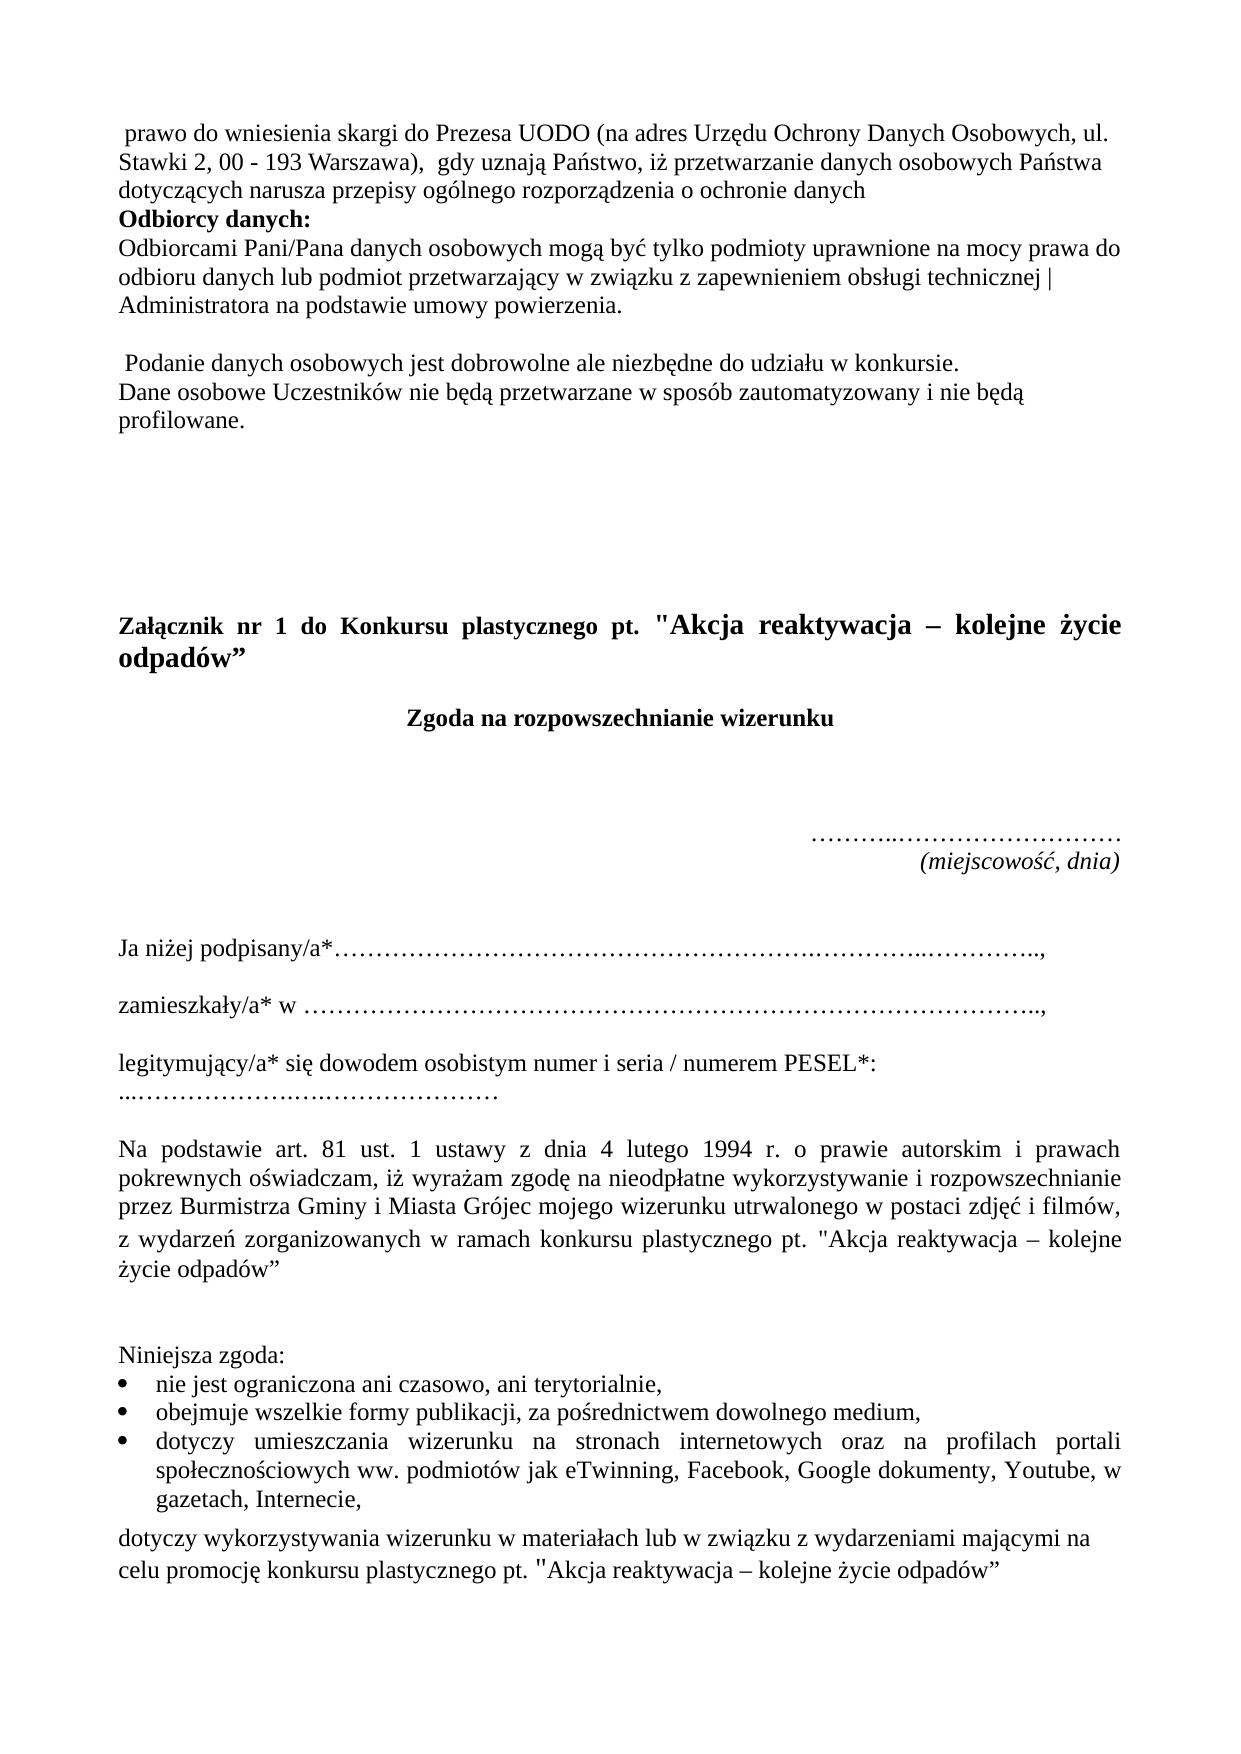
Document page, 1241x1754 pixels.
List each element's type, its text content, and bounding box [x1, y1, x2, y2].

text Ja niżej podpisany/a*………………………………………………….…………..………….., [118, 933, 1122, 961]
list nie jest ograniczona ani czasowo, ani terytorialnie, [118, 1369, 1122, 1397]
text Dane osobowe Uczestników nie będą przetwarzane w sposób zautomatyzowany i nie będą profilowane. [118, 377, 1122, 434]
text Niniejsza zgoda: [118, 1340, 1122, 1369]
text Załącznik nr 1 do Konkursu plastycznego pt. "Akcja reaktywacja – kolejne życie odpadów” [118, 607, 1122, 674]
list obejmuje wszelkie formy publikacji, za pośrednictwem dowolnego medium, [118, 1397, 1122, 1426]
text Podanie danych osobowych jest dobrowolne ale niezbędne do udziału w konkursie. [118, 348, 1122, 377]
text ………..……………………… [118, 818, 1122, 846]
text Zgoda na rozpowszechnianie wizerunku [118, 703, 1122, 731]
text zamieszkały/a* w …………………………………………………………………………….., [118, 990, 1122, 1019]
text ...……………….….………………… [118, 1076, 1122, 1105]
text dotyczy wykorzystywania wizerunku w materiałach lub w związku z wydarzeniami mającymi na celu promocję konkursu plastycznego pt. "Akcja reaktywacja – kolejne życie odpadów” [118, 1523, 1122, 1585]
text prawo do wniesienia skargi do Prezesa UODO (na adres Urzędu Ochrony Danych Osobowych, ul. Stawki 2, 00 - 193 Warszawa), gdy uznają Państwo, iż przetwarzanie danych osobowych Państwa dotyczących narusza przepisy ogólnego rozporządzenia o ochronie danych [118, 118, 1122, 204]
text (miejscowość, dnia) [118, 846, 1122, 875]
list dotyczy umieszczania wizerunku na stronach internetowych oraz na profilach portali społecznościowych ww. podmiotów jak eTwinning, Facebook, Google dokumenty, Youtube, w gazetach, Internecie, [118, 1426, 1122, 1512]
text legitymujący/a* się dowodem osobistym numer i seria / numerem PESEL*: [118, 1048, 1122, 1076]
text Na podstawie art. 81 ust. 1 ustawy z dnia 4 lutego 1994 r. o prawie autorskim i prawach pokrewnych oświadczam, iż wyrażam zgodę na nieodpłatne wykorzystywanie i rozpowszechnianie przez Burmistrza Gminy i Miasta Grójec mojego wizerunku utrwalonego w postaci zdjęć i filmów, z wydarzeń zorganizowanych w ramach konkursu plastycznego pt. "Akcja reaktywacja – kolejne życie odpadów” [118, 1134, 1122, 1282]
text Odbiorcami Pani/Pana danych osobowych mogą być tylko podmioty uprawnione na mocy prawa do odbioru danych lub podmiot przetwarzający w związku z zapewnieniem obsługi technicznej |Administratora na podstawie umowy powierzenia. [118, 233, 1122, 319]
text Odbiorcy danych: [118, 204, 1122, 233]
